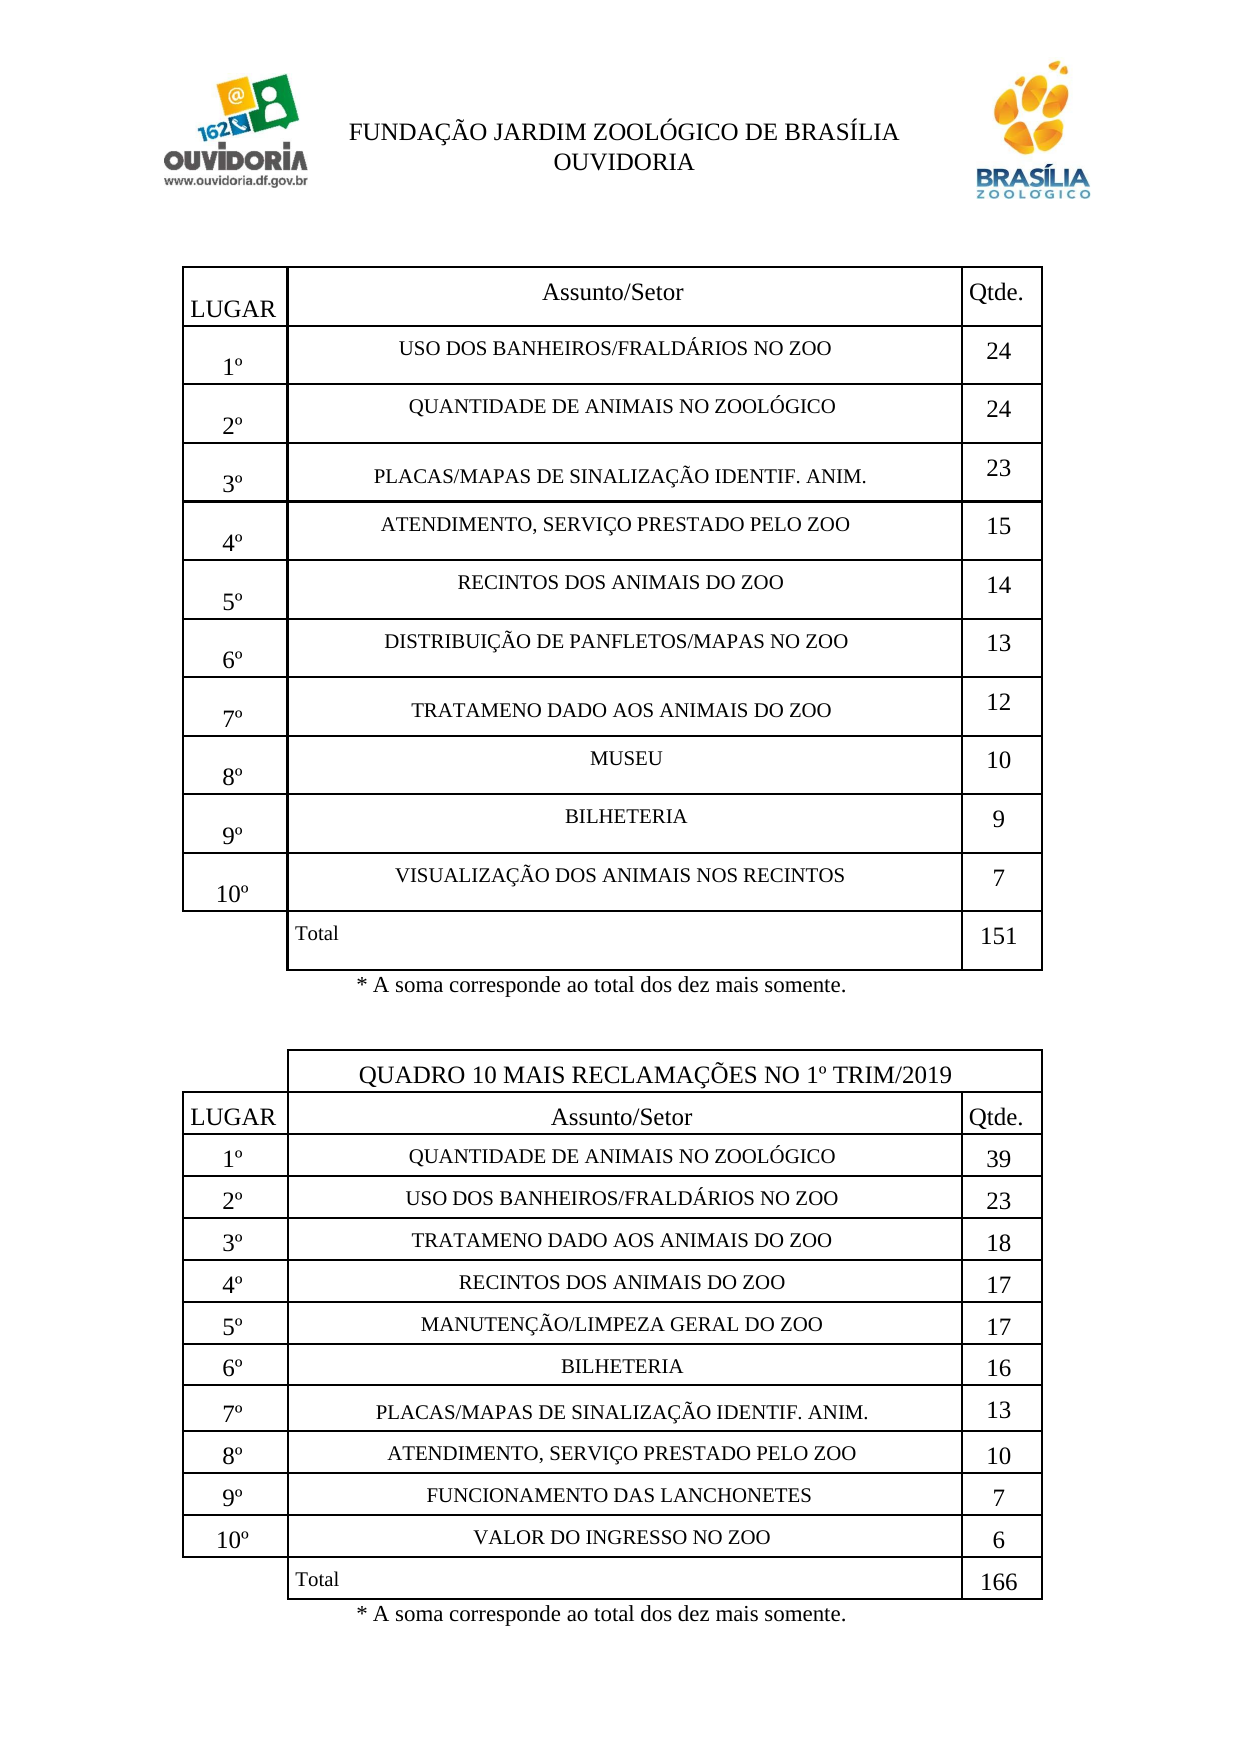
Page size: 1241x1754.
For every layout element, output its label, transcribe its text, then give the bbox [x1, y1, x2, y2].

table_cell [289, 327, 374, 383]
table_cell 13 [963, 620, 1041, 676]
table_cell [289, 503, 374, 559]
table_cell DISTRIBUIÇÃO DE PANFLETOS/MAPAS NO ZOO [374, 620, 961, 676]
table_cell [289, 561, 374, 617]
table_cell 5º [184, 1303, 287, 1342]
table_cell 10 [963, 1432, 1041, 1472]
table_cell LUGAR [184, 268, 286, 325]
table_cell 15 [963, 503, 1041, 559]
table_cell [289, 854, 374, 910]
table_cell 10º [184, 854, 286, 910]
table_cell [289, 678, 374, 734]
table_cell 24 [963, 385, 1041, 442]
table_cell 6º [184, 1345, 287, 1384]
table_cell Qtde. [963, 1093, 1041, 1133]
table_cell BILHETERIA [374, 795, 961, 852]
table_cell 23 [963, 444, 1041, 500]
table_cell RECINTOS DOS ANIMAIS DO ZOO [374, 561, 961, 617]
table_cell 24 [963, 327, 1041, 383]
table_cell 16 [963, 1345, 1041, 1384]
table_cell 7 [963, 854, 1041, 910]
table_cell VISUALIZAÇÃO DOS ANIMAIS NOS RECINTOS [374, 854, 961, 910]
table_cell MUSEU [374, 737, 961, 793]
table_cell 14 [963, 561, 1041, 617]
table_cell 1º [184, 327, 286, 383]
table_cell LUGAR [184, 1093, 287, 1133]
table_cell 9º [184, 1474, 287, 1514]
table_cell 2º [184, 1177, 287, 1217]
table_cell 3º [184, 444, 286, 500]
table_cell USO DOS BANHEIROS/FRALDÁRIOS NO ZOO [289, 1177, 961, 1217]
table_cell 166 [963, 1558, 1041, 1597]
list A soma corresponde ao total dos dez mais somente. [101, 971, 1107, 997]
table_cell ATENDIMENTO, SERVIÇO PRESTADO PELO ZOO [289, 1432, 961, 1472]
table_cell BILHETERIA [289, 1345, 961, 1384]
table_cell 9º [184, 795, 286, 852]
table_cell 6 [963, 1516, 1041, 1556]
table_cell 151 [963, 912, 1041, 969]
table_cell 6º [184, 620, 286, 676]
table_cell 2º [184, 385, 286, 442]
table_cell [289, 620, 374, 676]
table_cell 1º [184, 1135, 287, 1175]
table_cell USO DOS BANHEIROS/FRALDÁRIOS NO ZOO [374, 327, 961, 383]
table_cell RECINTOS DOS ANIMAIS DO ZOO [289, 1261, 961, 1301]
table_cell 4º [184, 1261, 287, 1301]
table_header QUADRO 10 MAIS RECLAMAÇÕES NO 1º TRIM/2019 [289, 1051, 1041, 1091]
list A soma corresponde ao total dos dez mais somente. [101, 1599, 1107, 1626]
table_cell QUANTIDADE DE ANIMAIS NO ZOOLÓGICO [374, 385, 961, 442]
table_cell 13 [963, 1386, 1041, 1430]
table_cell 12 [963, 678, 1041, 734]
table_cell [289, 444, 374, 500]
table_cell [183, 1558, 287, 1597]
table_cell 17 [963, 1261, 1041, 1301]
table_cell [289, 385, 374, 442]
table_cell [183, 912, 286, 969]
table_cell 9 [963, 795, 1041, 852]
table_cell 5º [184, 561, 286, 617]
table_cell [289, 795, 374, 852]
table_cell 23 [963, 1177, 1041, 1217]
table_cell PLACAS/MAPAS DE SINALIZAÇÃO IDENTIF. ANIM. [374, 444, 961, 500]
table_cell 10 [963, 737, 1041, 793]
table_cell 7º [184, 1386, 287, 1430]
table_cell Assunto/Setor [289, 1093, 961, 1133]
table_cell 3º [184, 1219, 287, 1259]
table_cell TRATAMENO DADO AOS ANIMAIS DO ZOO [289, 1219, 961, 1259]
table_cell 7º [184, 678, 286, 734]
table_cell 7 [963, 1474, 1041, 1514]
table_cell Total [289, 912, 374, 969]
table_cell 17 [963, 1303, 1041, 1342]
table_cell MANUTENÇÃO/LIMPEZA GERAL DO ZOO [289, 1303, 961, 1342]
table_cell Assunto/Setor [374, 268, 961, 325]
table_cell Total [289, 1558, 961, 1597]
table_cell 39 [963, 1135, 1041, 1175]
table_cell [289, 268, 374, 325]
table_cell 8º [184, 737, 286, 793]
table_cell [374, 912, 961, 969]
table_cell 4º [184, 503, 286, 559]
table_header [183, 1049, 287, 1091]
table_cell 10º [184, 1516, 287, 1556]
table_cell 18 [963, 1219, 1041, 1259]
table_cell PLACAS/MAPAS DE SINALIZAÇÃO IDENTIF. ANIM. [289, 1386, 961, 1430]
table_cell [289, 737, 374, 793]
table_cell 8º [184, 1432, 287, 1472]
table_cell FUNCIONAMENTO DAS LANCHONETES [289, 1474, 961, 1514]
table_cell TRATAMENO DADO AOS ANIMAIS DO ZOO [374, 678, 961, 734]
table_cell Qtde. [963, 268, 1041, 325]
table_cell ATENDIMENTO, SERVIÇO PRESTADO PELO ZOO [374, 503, 961, 559]
table_cell QUANTIDADE DE ANIMAIS NO ZOOLÓGICO [289, 1135, 961, 1175]
table_cell VALOR DO INGRESSO NO ZOO [289, 1516, 961, 1556]
